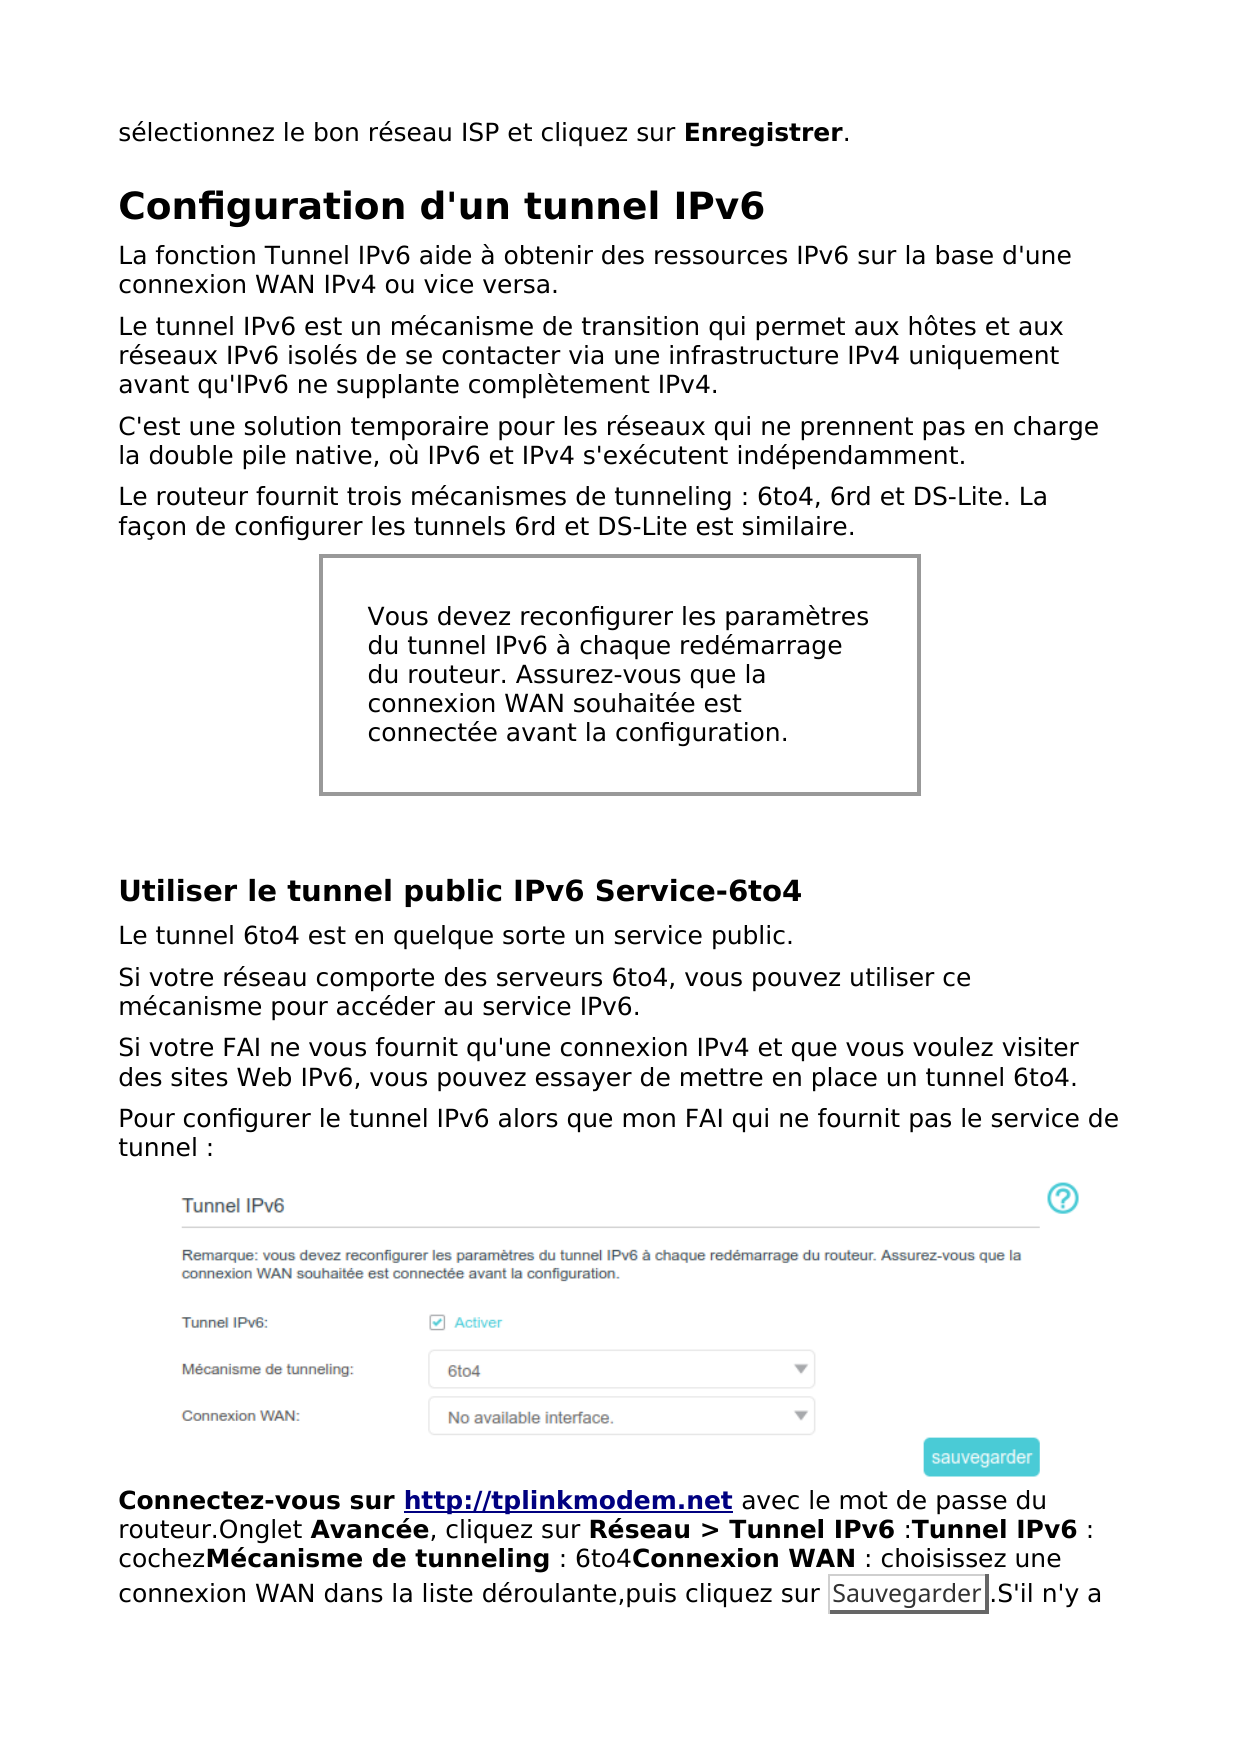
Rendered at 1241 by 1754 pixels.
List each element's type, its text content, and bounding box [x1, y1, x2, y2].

text Pour configurer le tunnel IPv6 alors que mon FAI qui ne fournit pas le service de tunnel : [118, 1104, 1122, 1163]
text Connectez-vous sur http://tplinkmodem.net avec le mot de passe du routeur.Onglet Avancée, cliquez sur Réseau > Tunnel IPv6 :Tunnel IPv6 : cochezMécanisme de tunneling : 6to4Connexion WAN : choisissez une connexion WAN dans la liste déroulante,puis cliquez sur Sauvegarder.S'il n'y a [118, 1175, 1122, 1614]
text Si votre FAI ne vous fournit qu'une connexion IPv4 et que vous voulez visiter des sites Web IPv6, vous pouvez essayer de mettre en place un tunnel 6to4. [118, 1034, 1122, 1092]
text Le routeur fournit trois mécanismes de tunneling : 6to4, 6rd et DS-Lite. La façon de configurer les tunnels 6rd et DS-Lite est similaire. [118, 483, 1122, 541]
text Le tunnel IPv6 est un mécanisme de transition qui permet aux hôtes et aux réseaux IPv6 isolés de se contacter via une infrastructure IPv4 uniquement avant qu'IPv6 ne supplante complètement IPv4. [118, 312, 1122, 399]
subtitle Utiliser le tunnel public IPv6 Service-6to4 [118, 875, 1122, 909]
subtitle Configuration d'un tunnel IPv6 [118, 185, 1122, 228]
text Si votre réseau comporte des serveurs 6to4, vous pouvez utiliser ce mécanisme pour accéder au service IPv6. [118, 963, 1122, 1021]
text La fonction Tunnel IPv6 aide à obtenir des ressources IPv6 sur la base d'une connexion WAN IPv4 ou vice versa. [118, 241, 1122, 299]
text C'est une solution temporaire pour les réseaux qui ne prennent pas en charge la double pile native, où IPv6 et IPv4 s'exécutent indépendamment. [118, 412, 1122, 470]
table_header Vous devez reconfigurer les paramètres du tunnel IPv6 à chaque redémarrage du routeur. Assurez-vous que la connexion WAN souhaitée est connectée avant la configuration. [332, 566, 908, 783]
text Connectez-vous sur http://tplinkmodem.net avec le mot de passe du routeur.Onglet Avancée, Réseau > Internet (à gauche) :Cliquez sur Créer un profil.Créer un profil :Renseignez selon votre FAI et cliquez sur D'accord pour valider les paramètres -> le nouveau profil sera utilisé pour établir une nouvelle connexion.Vous pouvez aussi mettre à niveau les informations du fournisseur de services Internet pris en charge.. Vous pouvez afficher toutes les connexions Internet ou modifier les connexions configurées manuellement sur cette page.Mode réseau : 4G préféré, 4G uniquement ou 3G uniquement selon vos besoins.Recherche de réseau : Si Auto affiche un mauvais profil de FAI, mettez Manuel et, lorsque vous y êtes invité, sélectionnez le bon réseau ISP et cliquez sur Enregistrer. [118, 118, 1122, 147]
text Le tunnel 6to4 est en quelque sorte un service public. [118, 921, 1122, 950]
picture [151, 1175, 1089, 1487]
